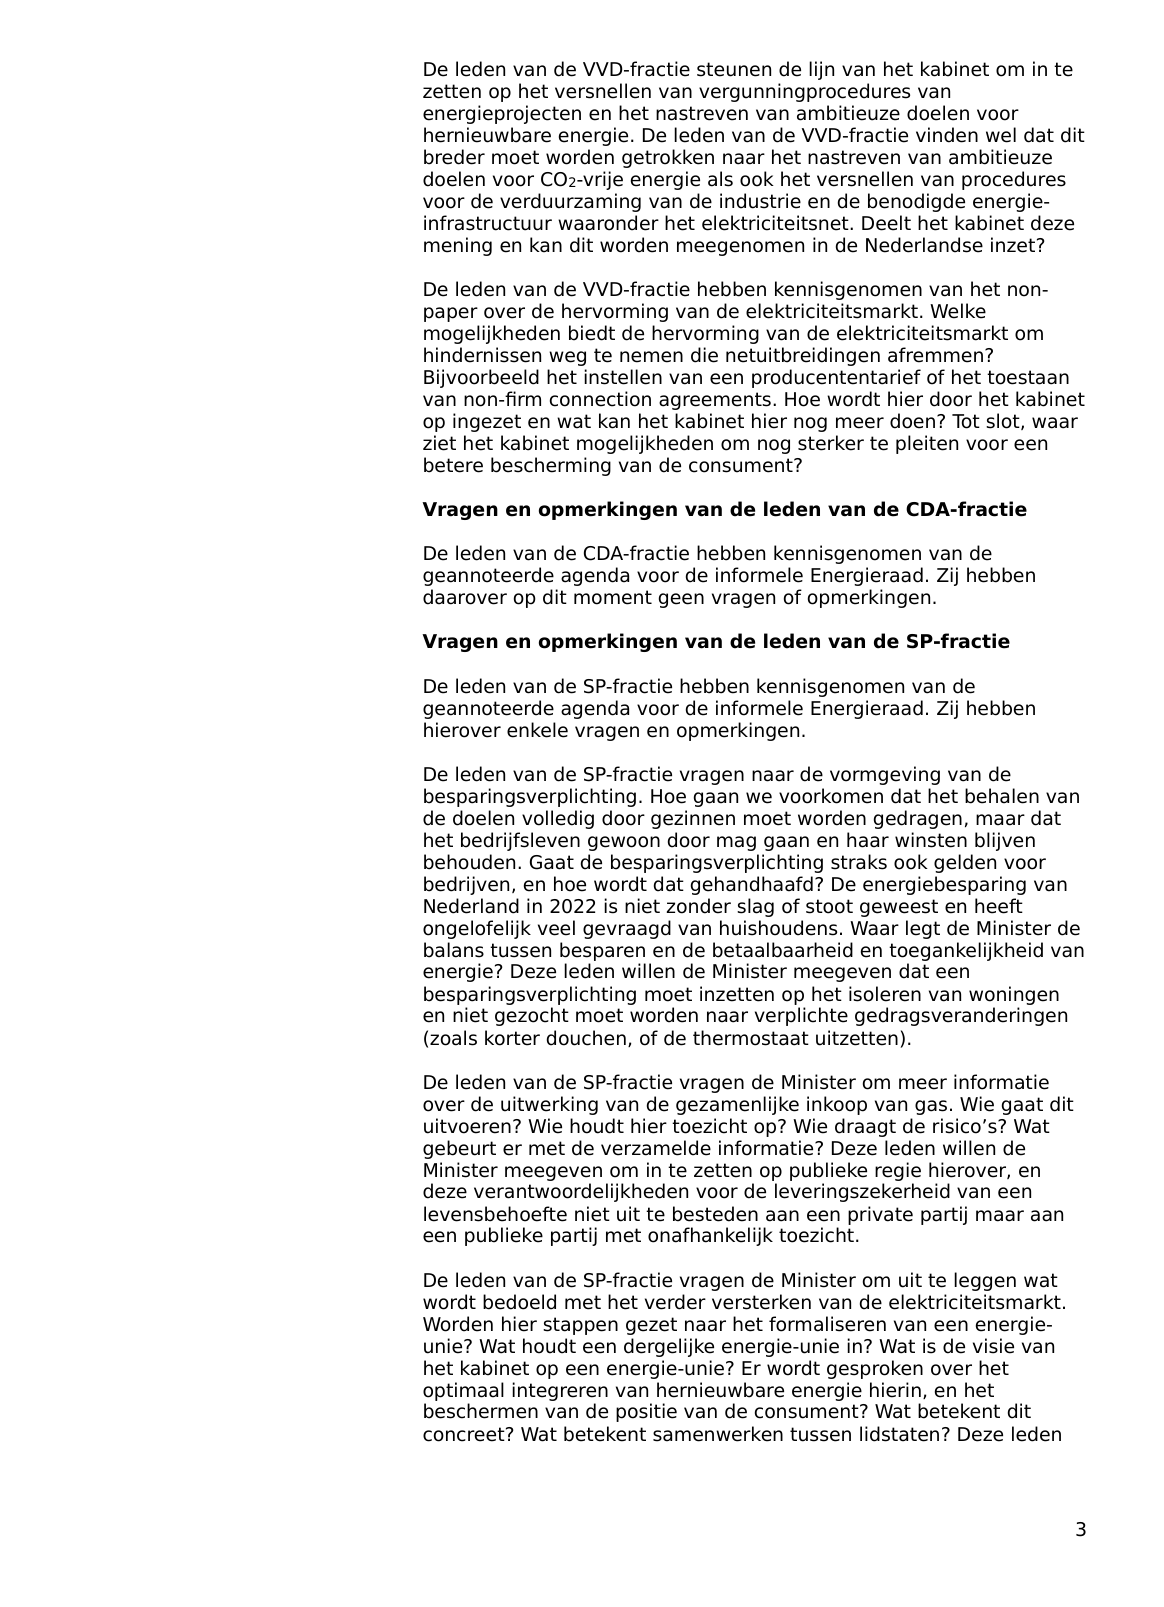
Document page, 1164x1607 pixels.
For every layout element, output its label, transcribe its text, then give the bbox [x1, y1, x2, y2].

text De leden van de SP-fractie hebben kennisgenomen van de geannoteerde agenda voor de informele Energieraad. Zij hebben hierover enkele vragen en opmerkingen. [422, 676, 1087, 741]
text De leden van de VVD-fractie steunen de lijn van het kabinet om in te zetten op het versnellen van vergunningprocedures van energieprojecten en het nastreven van ambitieuze doelen voor hernieuwbare energie. De leden van de VVD-fractie vinden wel dat dit breder moet worden getrokken naar het nastreven van ambitieuze doelen voor CO2-vrije energie als ook het versnellen van procedures voor de verduurzaming van de industrie en de benodigde energie-infrastructuur waaronder het elektriciteitsnet. Deelt het kabinet deze mening en kan dit worden meegenomen in de Nederlandse inzet? [422, 59, 1087, 257]
text De leden van de VVD-fractie hebben kennisgenomen van het non-paper over de hervorming van de elektriciteitsmarkt. Welke mogelijkheden biedt de hervorming van de elektriciteitsmarkt om hindernissen weg te nemen die netuitbreidingen afremmen? Bijvoorbeeld het instellen van een producententarief of het toestaan van non-firm connection agreements. Hoe wordt hier door het kabinet op ingezet en wat kan het kabinet hier nog meer doen? Tot slot, waar ziet het kabinet mogelijkheden om nog sterker te pleiten voor een betere bescherming van de consument? [422, 279, 1087, 477]
text De leden van de SP-fractie vragen de Minister om meer informatie over de uitwerking van de gezamenlijke inkoop van gas. Wie gaat dit uitvoeren? Wie houdt hier toezicht op? Wie draagt de risico’s? Wat gebeurt er met de verzamelde informatie? Deze leden willen de Minister meegeven om in te zetten op publieke regie hierover, en deze verantwoordelijkheden voor de leveringszekerheid van een levensbehoefte niet uit te besteden aan een private partij maar aan een publieke partij met onafhankelijk toezicht. [422, 1072, 1087, 1247]
subtitle Vragen en opmerkingen van de leden van de SP-fractie [422, 631, 1087, 653]
text De leden van de SP-fractie vragen de Minister om uit te leggen wat wordt bedoeld met het verder versterken van de elektriciteitsmarkt. Worden hier stappen gezet naar het formaliseren van een energie-unie? Wat houdt een dergelijke energie-unie in? Wat is de visie van het kabinet op een energie-unie? Er wordt gesproken over het optimaal integreren van hernieuwbare energie hierin, en het beschermen van de positie van de consument? Wat betekent dit concreet? Wat betekent samenwerken tussen lidstaten? Deze leden [422, 1269, 1087, 1445]
text De leden van de CDA-fractie hebben kennisgenomen van de geannoteerde agenda voor de informele Energieraad. Zij hebben daarover op dit moment geen vragen of opmerkingen. [422, 543, 1087, 609]
text De leden van de SP-fractie vragen naar de vormgeving van de besparingsverplichting. Hoe gaan we voorkomen dat het behalen van de doelen volledig door gezinnen moet worden gedragen, maar dat het bedrijfsleven gewoon door mag gaan en haar winsten blijven behouden. Gaat de besparingsverplichting straks ook gelden voor bedrijven, en hoe wordt dat gehandhaafd? De energiebesparing van Nederland in 2022 is niet zonder slag of stoot geweest en heeft ongelofelijk veel gevraagd van huishoudens. Waar legt de Minister de balans tussen besparen en de betaalbaarheid en toegankelijkheid van energie? Deze leden willen de Minister meegeven dat een besparingsverplichting moet inzetten op het isoleren van woningen en niet gezocht moet worden naar verplichte gedragsveranderingen (zoals korter douchen, of de thermostaat uitzetten). [422, 764, 1087, 1049]
subtitle Vragen en opmerkingen van de leden van de CDA-fractie [422, 499, 1087, 521]
